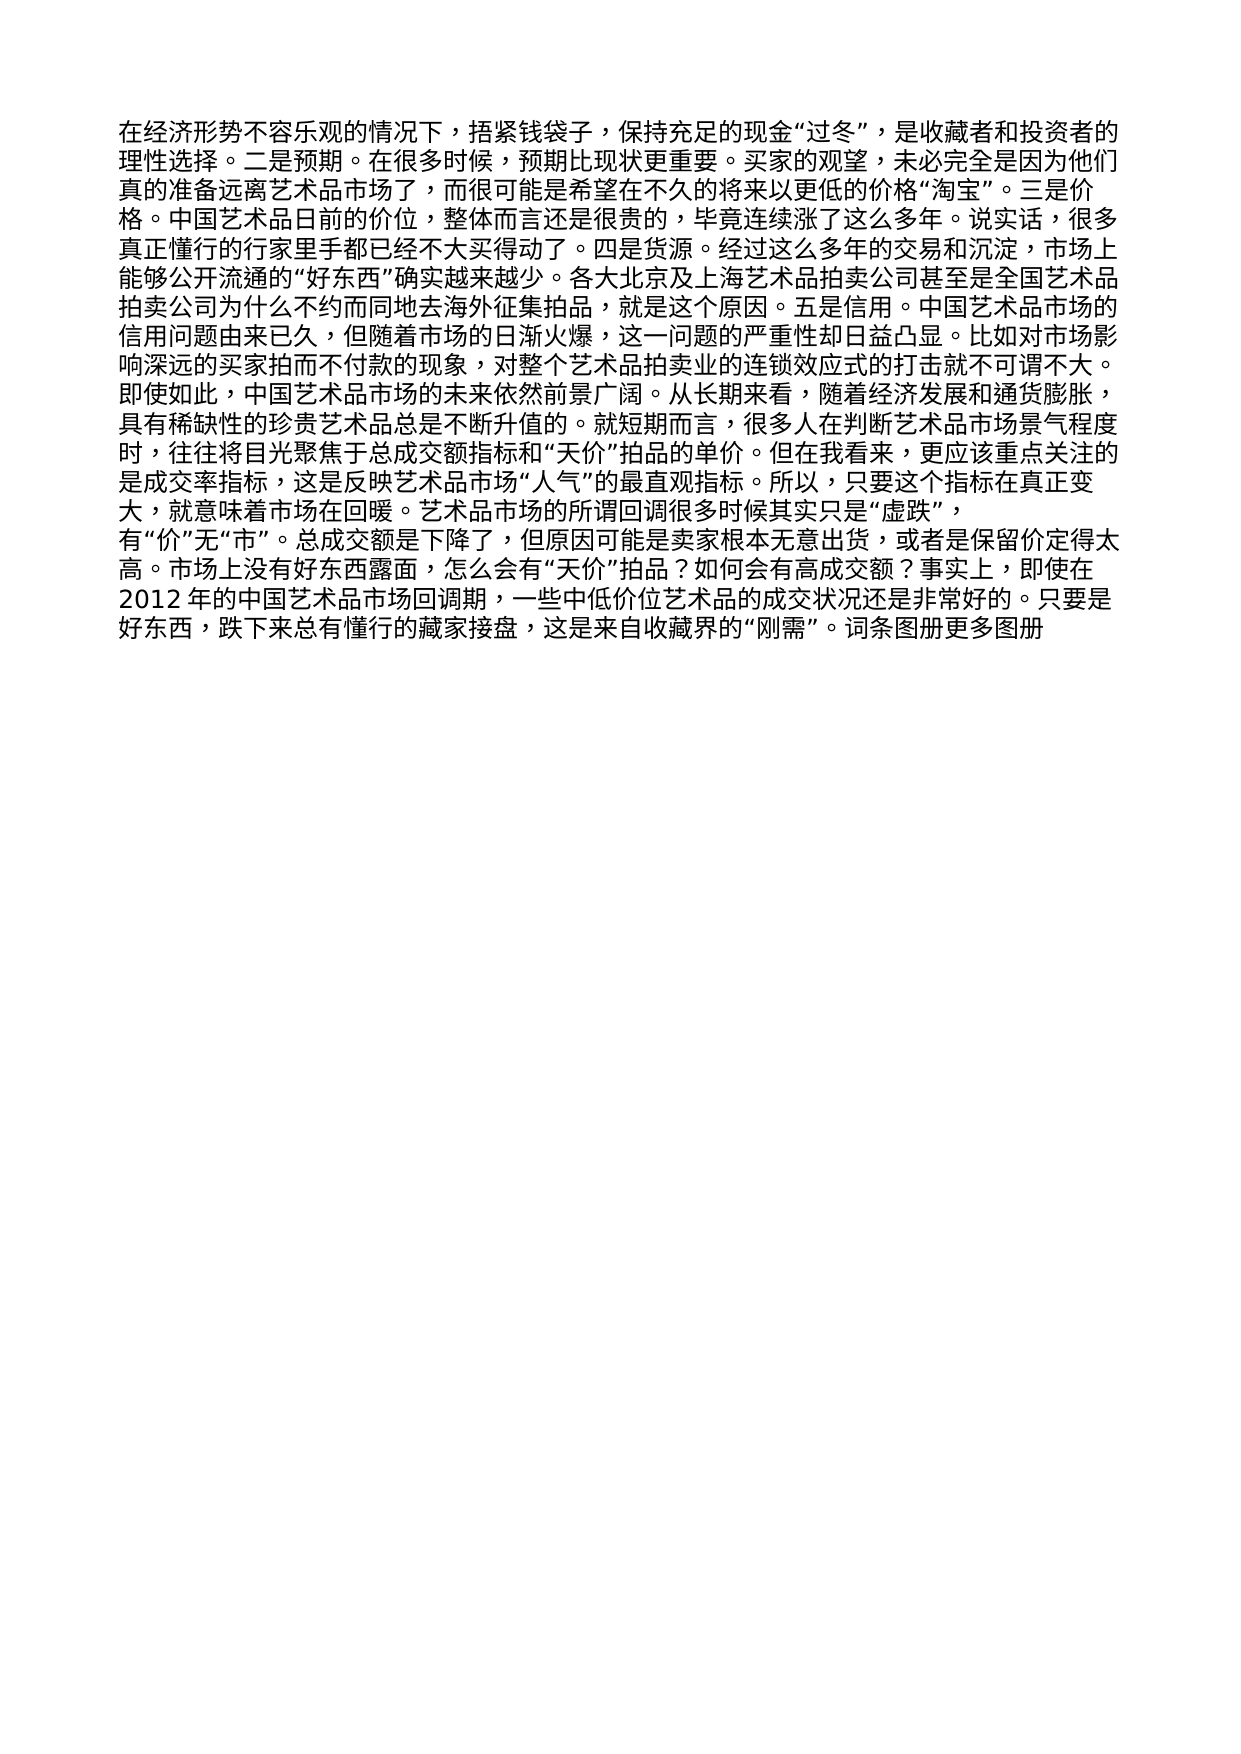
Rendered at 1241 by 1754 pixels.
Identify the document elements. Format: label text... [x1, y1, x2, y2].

text 在经济形势不容乐观的情况下，捂紧钱袋子，保持充足的现金“过冬”，是收藏者和投资者的理性选择。二是预期。在很多时候，预期比现状更重要。买家的观望，未必完全是因为他们真的准备远离艺术品市场了，而很可能是希望在不久的将来以更低的价格“淘宝”。三是价格。中国艺术品日前的价位，整体而言还是很贵的，毕竟连续涨了这么多年。说实话，很多真正懂行的行家里手都已经不大买得动了。四是货源。经过这么多年的交易和沉淀，市场上能够公开流通的“好东西”确实越来越少。各大北京及上海艺术品拍卖公司甚至是全国艺术品拍卖公司为什么不约而同地去海外征集拍品，就是这个原因。五是信用。中国艺术品市场的信用问题由来已久，但随着市场的日渐火爆，这一问题的严重性却日益凸显。比如对市场影响深远的买家拍而不付款的现象，对整个艺术品拍卖业的连锁效应式的打击就不可谓不大。即使如此，中国艺术品市场的未来依然前景广阔。从长期来看，随着经济发展和通货膨胀，具有稀缺性的珍贵艺术品总是不断升值的。就短期而言，很多人在判断艺术品市场景气程度时，往往将目光聚焦于总成交额指标和“天价”拍品的单价。但在我看来，更应该重点关注的是成交率指标，这是反映艺术品市场“人气”的最直观指标。所以，只要这个指标在真正变大，就意味着市场在回暖。艺术品市场的所谓回调很多时候其实只是“虚跌”，有“价”无“市”。总成交额是下降了，但原因可能是卖家根本无意出货，或者是保留价定得太高。市场上没有好东西露面，怎么会有“天价”拍品？如何会有高成交额？事实上，即使在2012年的中国艺术品市场回调期，一些中低价位艺术品的成交状况还是非常好的。只要是好东西，跌下来总有懂行的藏家接盘，这是来自收藏界的“刚需”。词条图册更多图册 [118, 118, 1122, 643]
